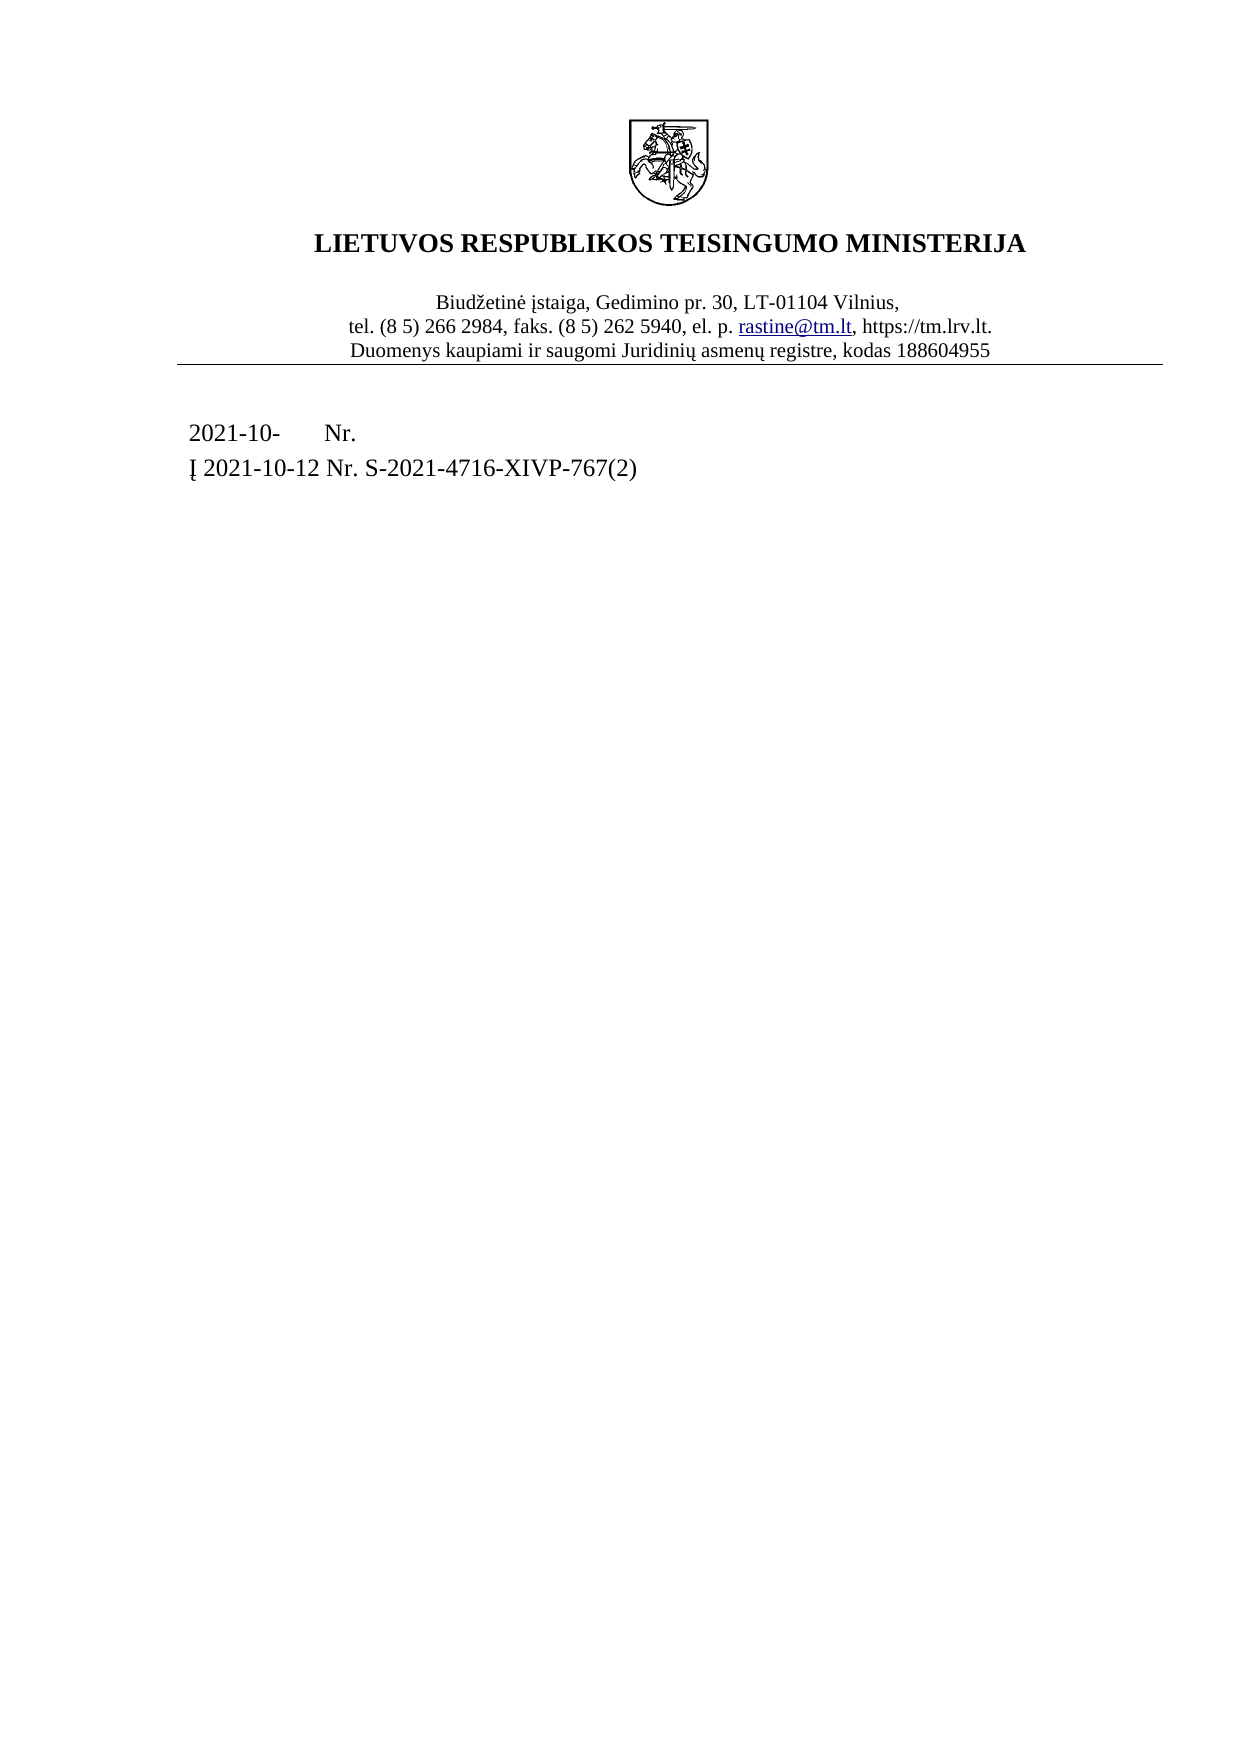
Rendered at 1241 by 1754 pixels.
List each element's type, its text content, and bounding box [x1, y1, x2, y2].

table_cell Į 2021-10-12 Nr. S-2021-4716-XIVP-767(2) [177, 453, 686, 489]
table_header 2021-10- Nr. [177, 418, 686, 453]
